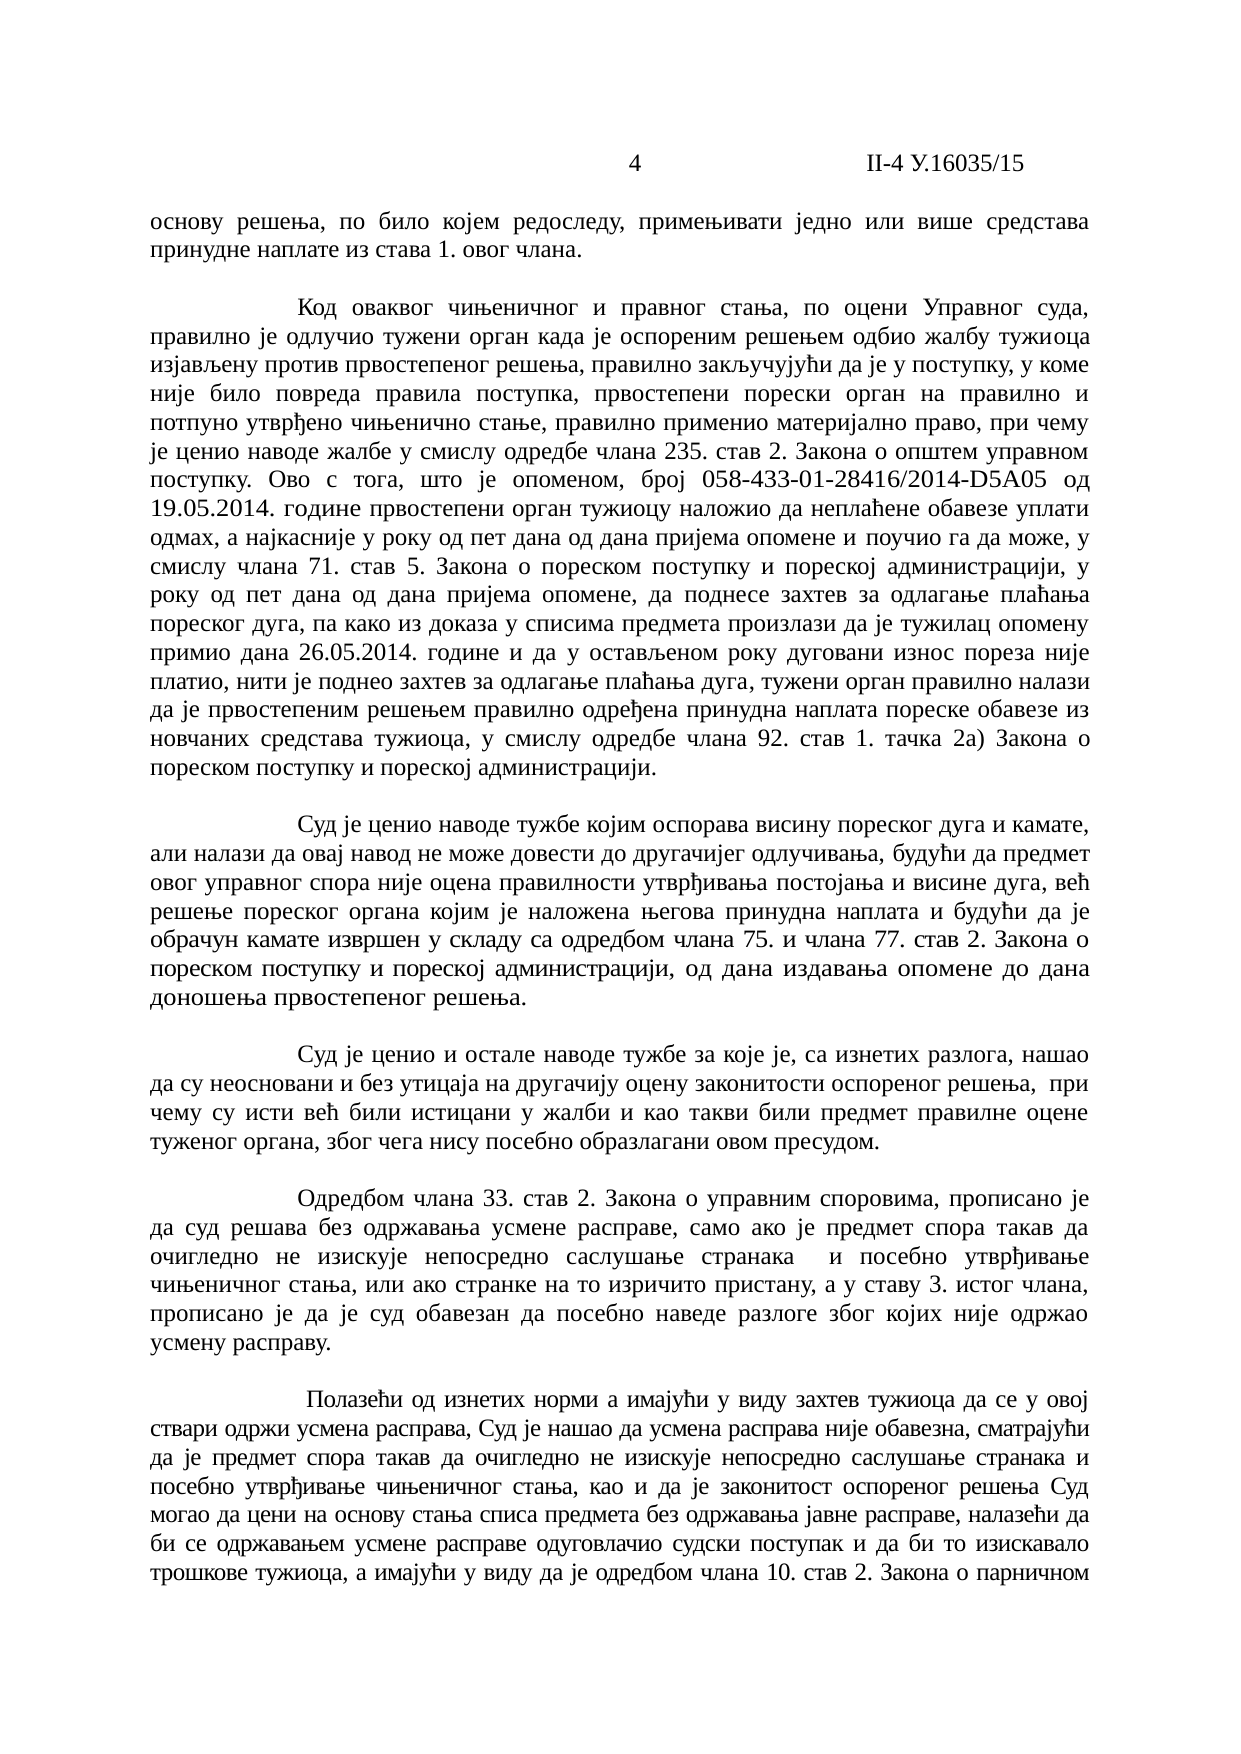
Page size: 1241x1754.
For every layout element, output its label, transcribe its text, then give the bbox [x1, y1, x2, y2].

text Суд је ценио наводе тужбе којим оспорава висину пореског дуга и камате, али налази да овај навод не може довести до другачијег одлучивања, будући да предмет овог управног спора није оцена правилности утврђивања постојања и висине дуга, већ решење пореског органа којим је наложена његова принудна наплата и будући да је обрачун камате извршен у складу са одредбом члана 75. и члана 77. став 2. Закона о пореском поступку и пореској администрацији, од дана издавања опомене до дана доношења првостепеног решења. [150, 809, 1090, 1011]
text Код оваквог чињеничног и правног стања, по оцени Управног суда, правилно је одлучио тужени орган када је оспореним решењем одбио жалбу тужиоца изјављену против првостепеног решења, правилно закључујући да је у поступку, у коме није било повреда правила поступка, првостепени порески орган на правилно и потпуно утврђено чињенично стање, правилно применио материјално право, при чему је ценио наводе жалбе у смислу одредбе члана 235. став 2. Закона о општем управном поступку. Ово с тога, што је опоменом, број 058-433-01-28416/2014-D5A05 од 19.05.2014. године првостепени орган тужиоцу наложио да неплаћене обавезе уплати одмах, а најкасније у року од пет дана од дана пријема опомене и поучио га да може, у смислу члана 71. став 5. Закона о пореском поступку и пореској администрацији, у року од пет дана од дана пријема опомене, да поднесе захтев за одлагање плаћања пореског дуга, па како из доказа у списима предмета произлази да је тужилац опомену примио дана 26.05.2014. године и да у остављеном року дуговани износ пореза није платио, нити је поднео захтев за одлагање плаћања дуга, тужени орган правилно налази да је првостепеним решењем правилно одређена принудна наплата пореске обавезе из новчаних средстава тужиоца, у смислу одредбе члана 92. став 1. тачка 2а) Закона о пореском поступку и пореској администрацији. [150, 292, 1090, 781]
text основу решења, по било којем редоследу, примењивати једно или више средстава принудне наплате из става 1. овог члана. [150, 206, 1090, 263]
text Одредбом члана 33. став 2. Закона о управним споровима, прописано је да суд решава без одржавања усмене расправе, само ако је предмет спора такав да очигледно не изискује непосредно саслушање странака и посебно утврђивање чињеничног стања, или ако странке на то изричито пристану, а у ставу 3. истог члана, прописано је да је суд обавезан да посебно наведе разлоге због којих није одржао усмену расправу. [150, 1183, 1090, 1356]
text Полазећи од изнетих норми а имајући у виду захтев тужиоца да се у овој ствари одржи усмена расправа, Суд је нашао да усмена расправа није обавезна, сматрајући да је предмет спора такав да очигледно не изискује непосредно саслушање странака и посебно утврђивање чињеничног стања, као и да је законитост оспореног решења Суд могао да цени на основу стања списа предмета без одржавања јавне расправе, налазећи да би се одржавањем усмене расправе одуговлачио судски поступак и да би то изискавало трошкове тужиоца, а имајући у виду да је одредбом члана 10. став 2. Закона о парничном [150, 1384, 1090, 1586]
text Суд је ценио и остале наводе тужбе за које је, са изнетих разлога, нашао да су неосновани и без утицаја на другачију оцену законитости оспореног решења, при чему су исти већ били истицани у жалби и као такви били предмет правилне оцене туженог органа, због чега нису посебно образлагани овом пресудом. [150, 1039, 1090, 1154]
